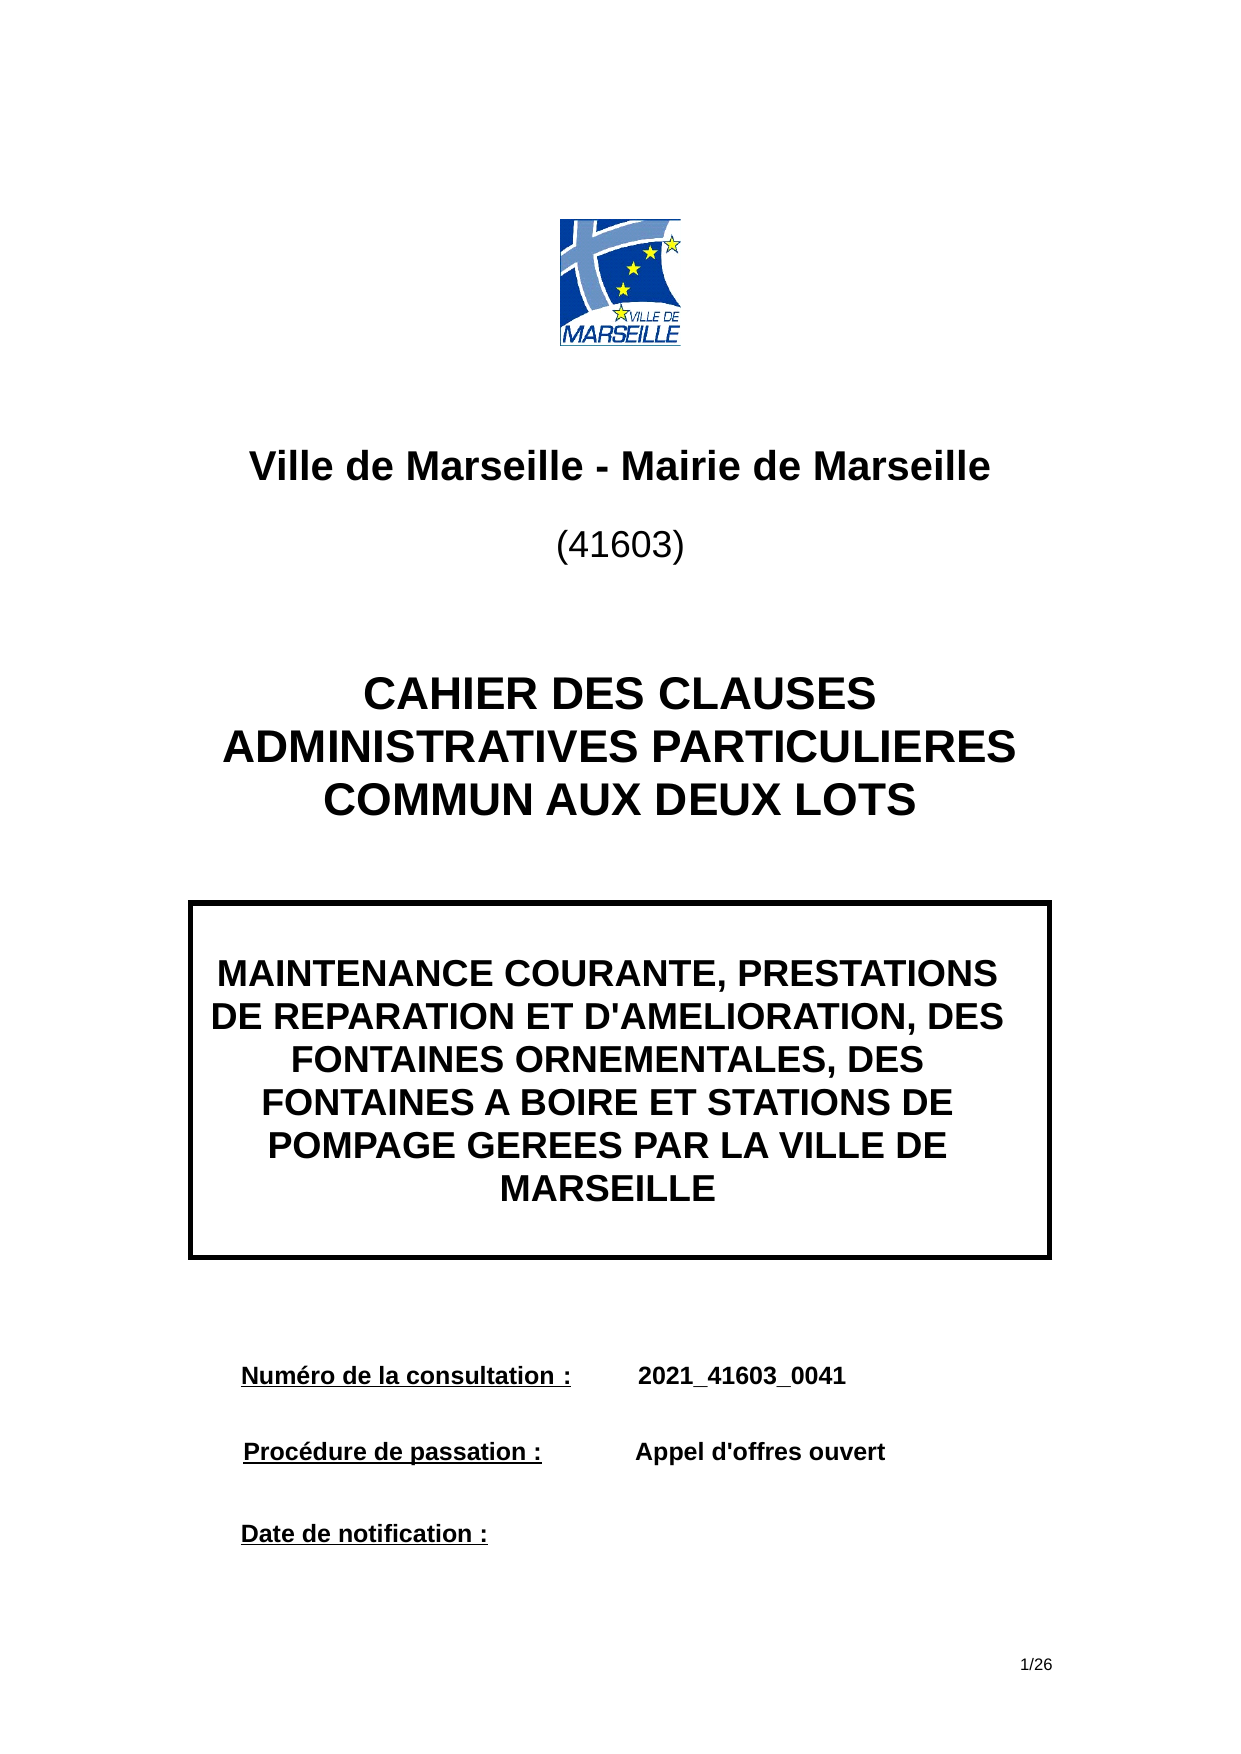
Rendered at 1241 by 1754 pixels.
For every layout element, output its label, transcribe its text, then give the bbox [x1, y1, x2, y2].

text MAINTENANCE COURANTE, PRESTATIONS DE REPARATION ET D'AMELIORATION, DES FONTAINES ORNEMENTALES, DES FONTAINES A BOIRE ET STATIONS DE POMPAGE GEREES PAR LA VILLE DE MARSEILLE [193, 943, 1047, 1209]
text Numéro de la consultation : 2021_41603_0041 [241, 1361, 1052, 1389]
text Date de notification : [241, 1519, 1052, 1548]
text Procédure de passation : Appel d'offres ouvert [243, 1437, 1052, 1466]
text CAHIER DES CLAUSES ADMINISTRATIVES PARTICULIERES COMMUN AUX DEUX LOTS [188, 667, 1052, 825]
text Ville de Marseille - Mairie de Marseille [188, 441, 1052, 489]
text (41603) [188, 523, 1052, 566]
